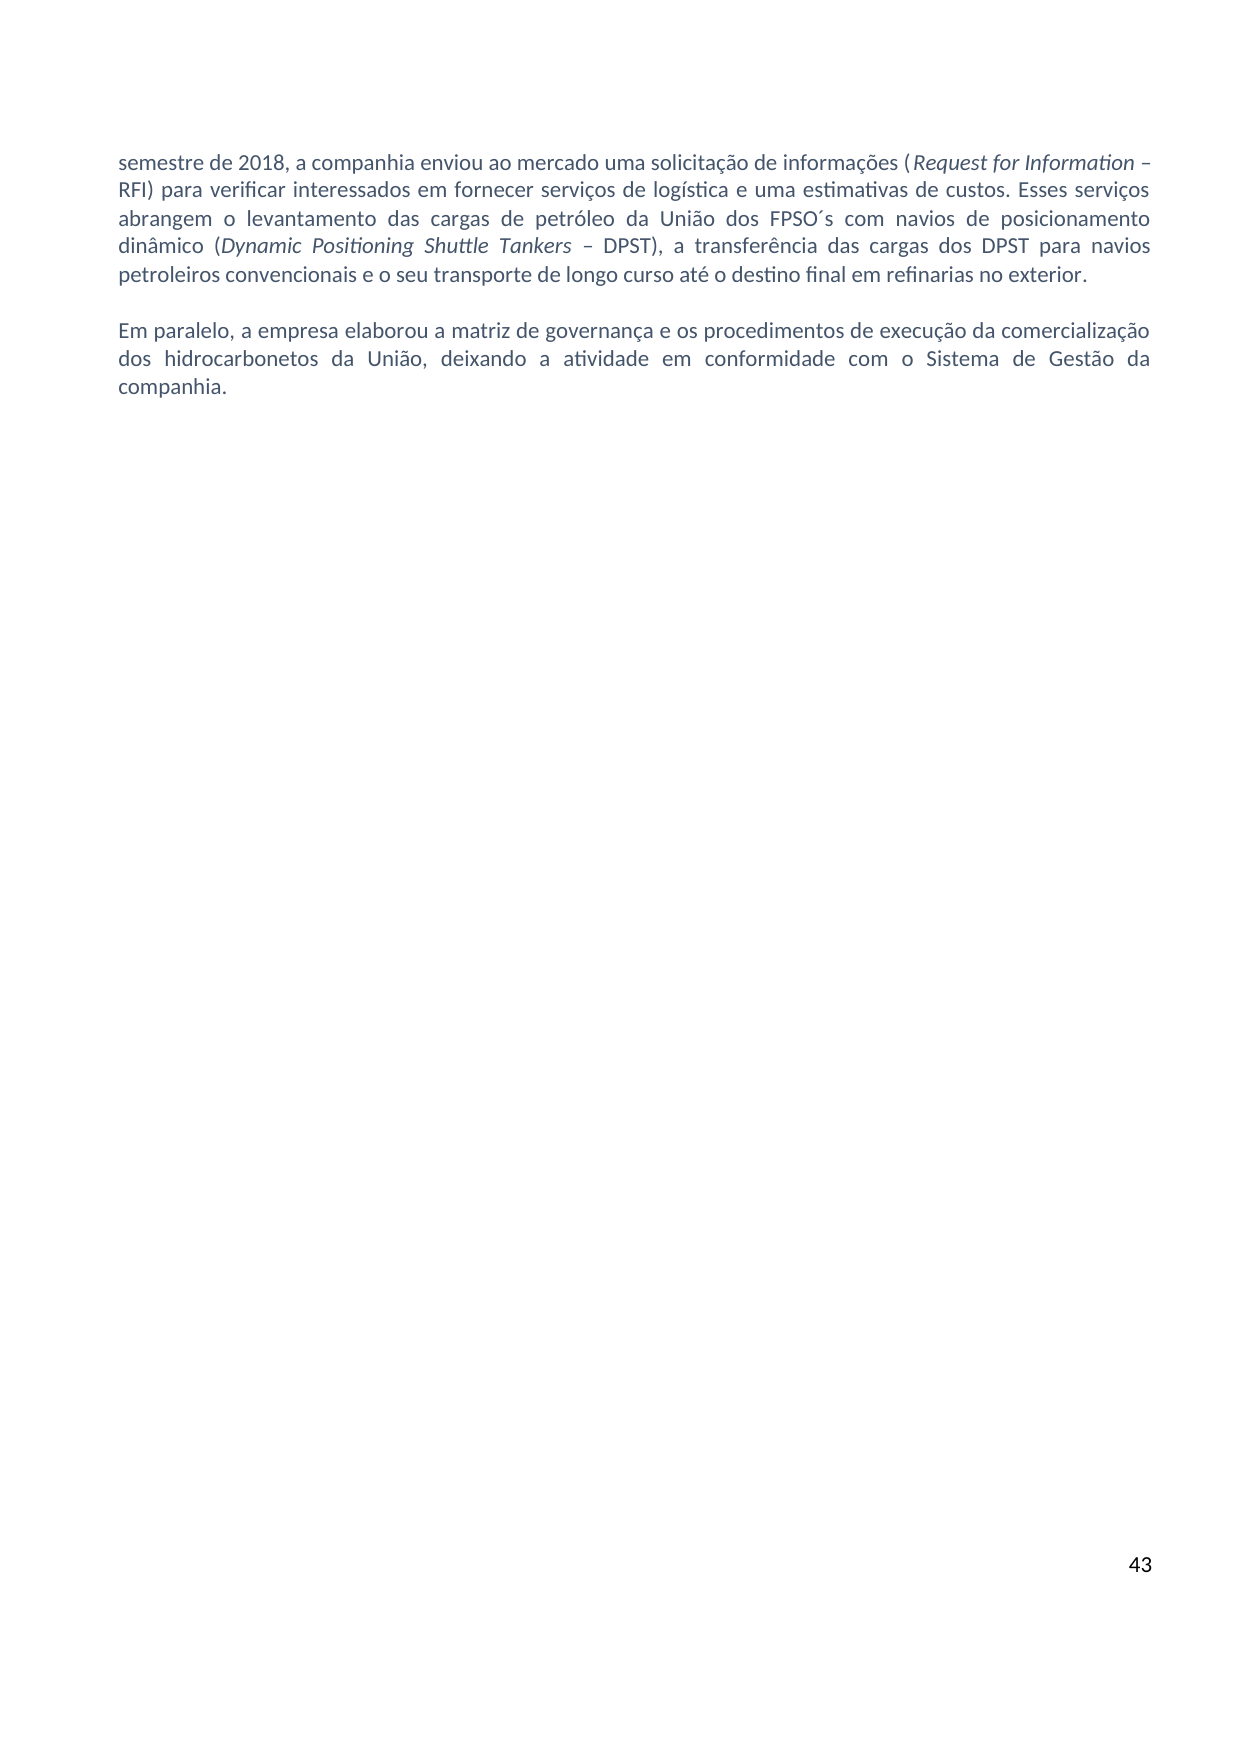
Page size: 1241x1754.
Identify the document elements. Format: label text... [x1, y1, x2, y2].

text Em paralelo, a empresa elaborou a matriz de governança e os procedimentos de execução da comercialização dos hidrocarbonetos da União, deixando a atividade em conformidade com o Sistema de Gestão da companhia. [118, 316, 1152, 400]
text semestre de 2018, a companhia enviou ao mercado uma solicitação de informações (Request for Information – RFI) para verificar interessados em fornecer serviços de logística e uma estimativas de custos. Esses serviços abrangem o levantamento das cargas de petróleo da União dos FPSO´s com navios de posicionamento dinâmico (Dynamic Positioning Shuttle Tankers – DPST), a transferência das cargas dos DPST para navios petroleiros convencionais e o seu transporte de longo curso até o destino final em refinarias no exterior. [118, 148, 1152, 288]
